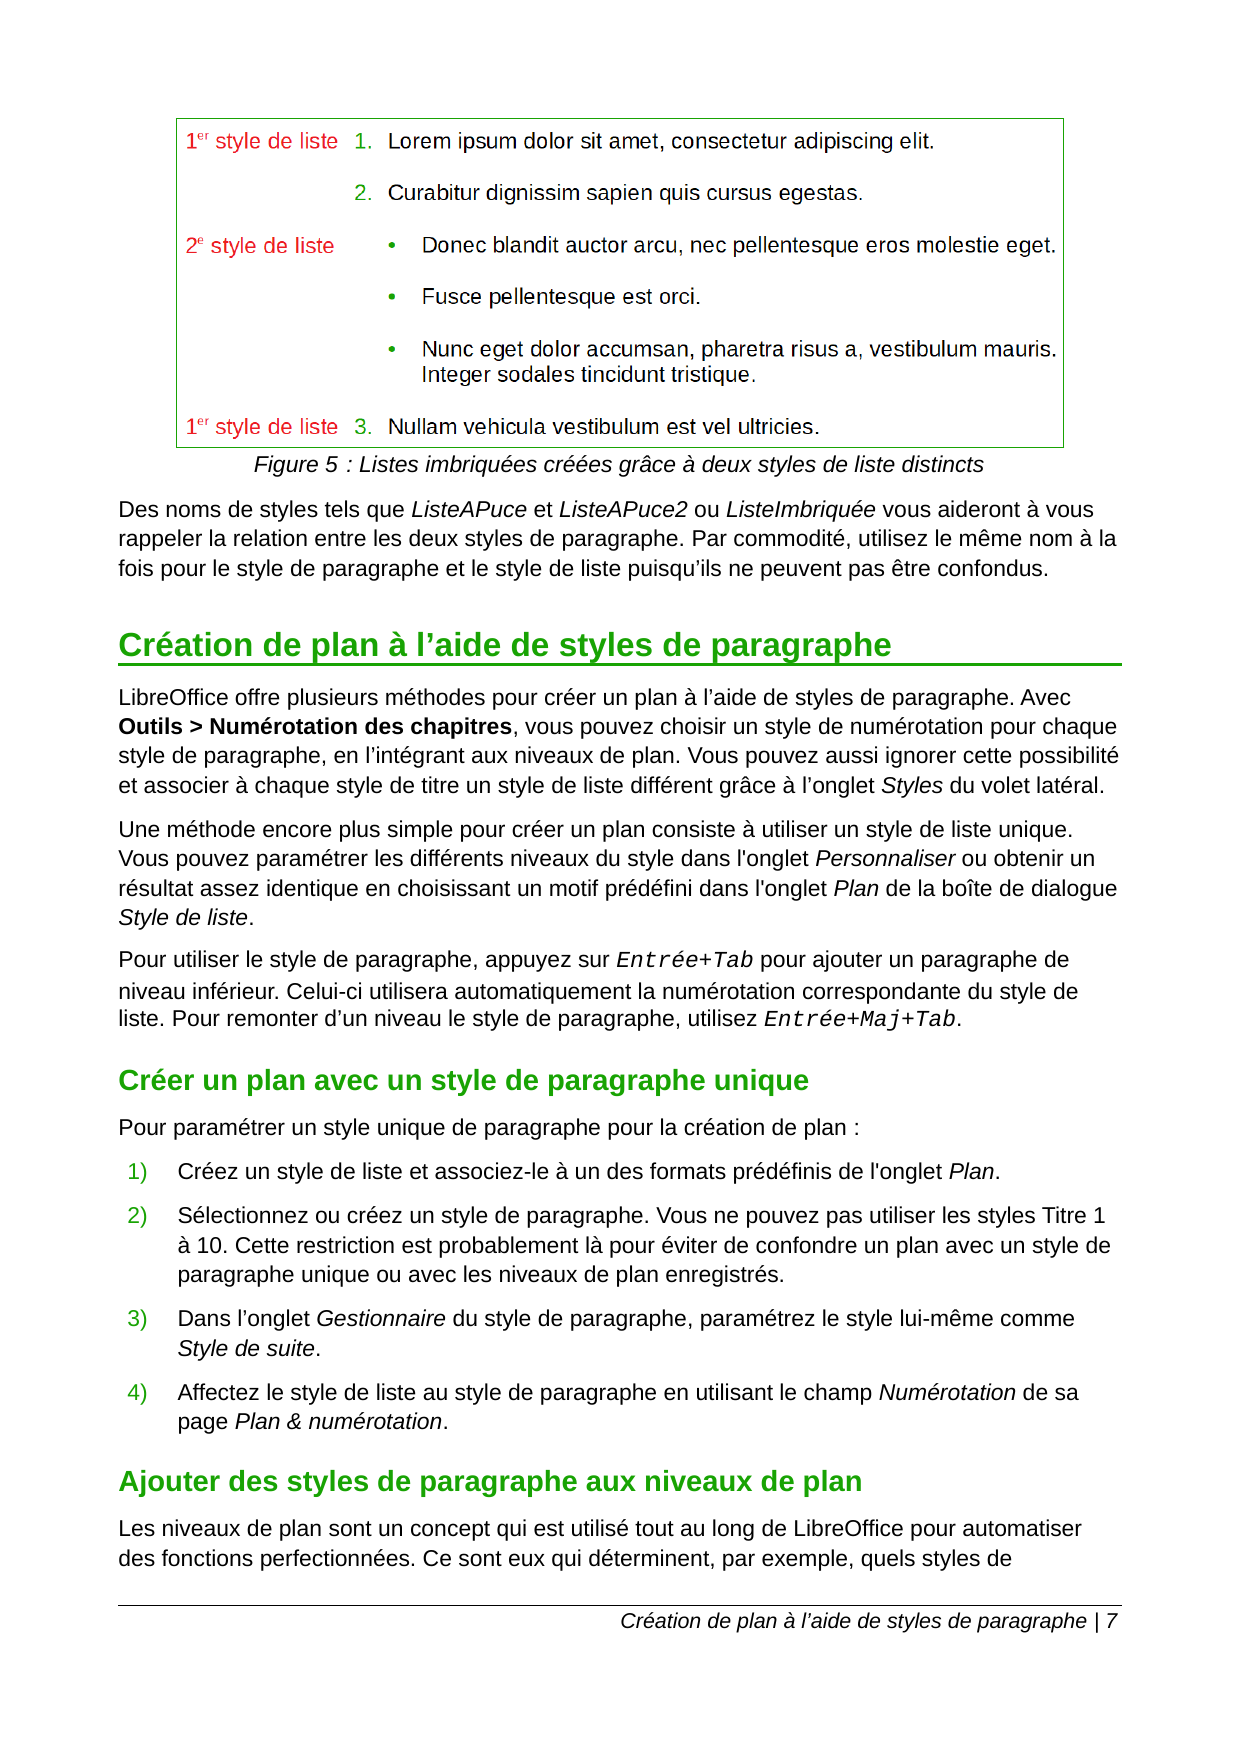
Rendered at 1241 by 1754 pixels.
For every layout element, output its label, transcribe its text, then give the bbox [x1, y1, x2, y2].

subtitle Créer un plan avec un style de paragraphe unique [118, 1063, 1122, 1096]
text Une méthode encore plus simple pour créer un plan consiste à utiliser un style de liste unique. Vous pouvez paramétrer les différents niveaux du style dans l'onglet Personnaliser ou obtenir un résultat assez identique en choisissant un motif prédéfini dans l'onglet Plan de la boîte de dialogue Style de liste. [118, 813, 1122, 931]
text LibreOffice offre plusieurs méthodes pour créer un plan à l’aide de styles de paragraphe. Avec Outils > Numérotation des chapitres, vous pouvez choisir un style de numérotation pour chaque style de paragraphe, en l’intégrant aux niveaux de plan. Vous pouvez aussi ignorer cette possibilité et associer à chaque style de titre un style de liste différent grâce à l’onglet Styles du volet latéral. [118, 680, 1122, 798]
list Dans l’onglet Gestionnaire du style de paragraphe, paramétrez le style lui-même comme Style de suite. [148, 1302, 1122, 1361]
subtitle Création de plan à l’aide de styles de paragraphe [118, 625, 1122, 663]
subtitle Ajouter des styles de paragraphe aux niveaux de plan [118, 1464, 1122, 1497]
list Créez un style de liste et associez-le à un des formats prédéfinis de l'onglet Plan. [148, 1155, 1122, 1184]
text Des noms de styles tels que ListeAPuce et ListeAPuce2 ou ListeImbriquée vous aideront à vous rappeler la relation entre les deux styles de paragraphe. Par commodité, utilisez le même nom à la fois pour le style de paragraphe et le style de liste puisqu’ils ne peuvent pas être confondus. [118, 492, 1122, 581]
text Figure 5 : Listes imbriquées créées grâce à deux styles de liste distincts [118, 448, 1122, 478]
text Pour paramétrer un style unique de paragraphe pour la création de plan : [118, 1111, 1122, 1141]
list Sélectionnez ou créez un style de paragraphe. Vous ne pouvez pas utiliser les styles Titre 1 à 10. Cette restriction est probablement là pour éviter de confondre un plan avec un style de paragraphe unique ou avec les niveaux de plan enregistrés. [148, 1199, 1122, 1288]
picture [177, 119, 1063, 447]
text Les niveaux de plan sont un concept qui est utilisé tout au long de LibreOffice pour automatiser des fonctions perfectionnées. Ce sont eux qui déterminent, par exemple, quels styles de [118, 1512, 1122, 1571]
list Affectez le style de liste au style de paragraphe en utilisant le champ Numérotation de sa page Plan & numérotation. [148, 1376, 1122, 1435]
text Pour utiliser le style de paragraphe, appuyez sur Entrée+Tab pour ajouter un paragraphe de niveau inférieur. Celui-ci utilisera automatiquement la numérotation correspondante du style de liste. Pour remonter d’un niveau le style de paragraphe, utilisez Entrée+Maj+Tab. [118, 945, 1122, 1034]
